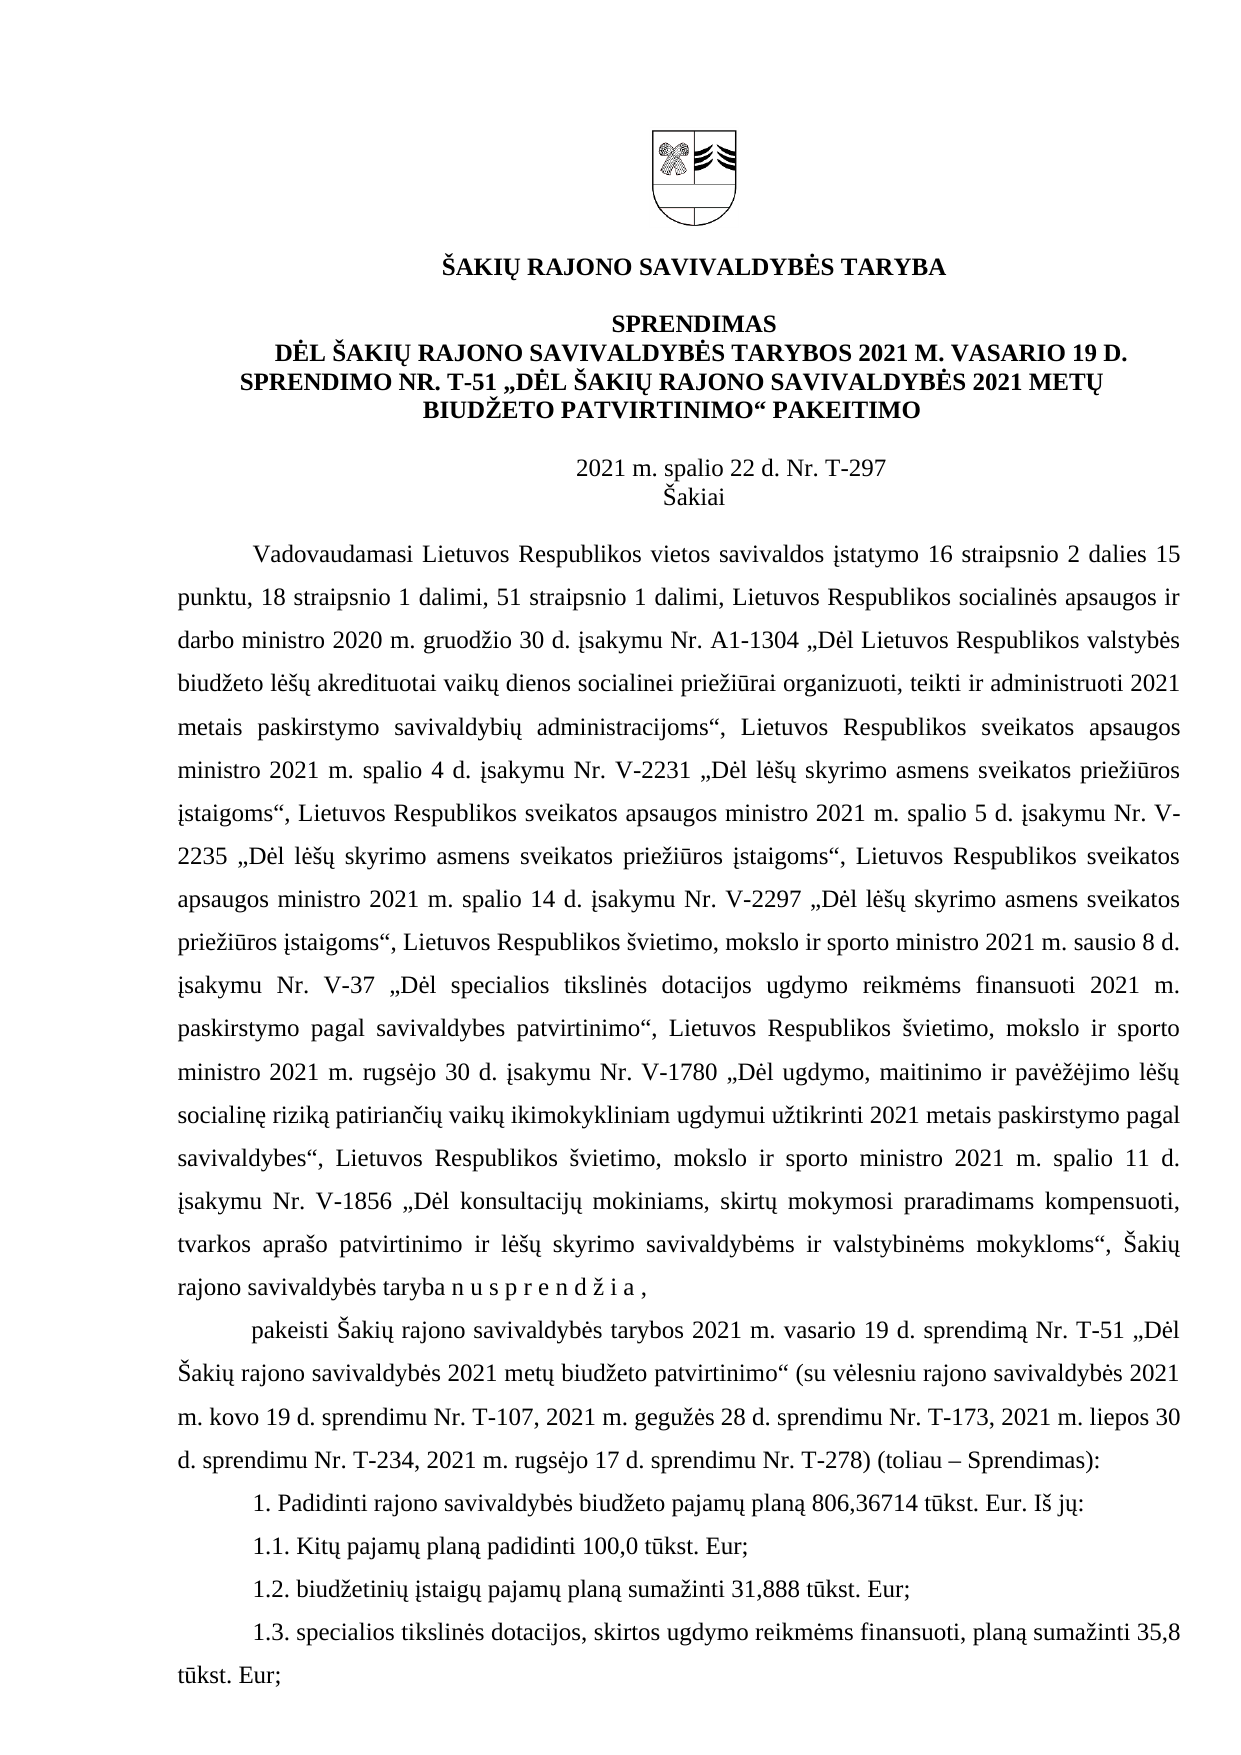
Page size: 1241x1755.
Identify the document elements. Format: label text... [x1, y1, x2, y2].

text ŠAKIŲ RAJONO SAVIVALDYBĖS TARYBA [177, 252, 1211, 280]
text 1. Padidinti rajono savivaldybės biudžeto pajamų planą 806,36714 tūkst. Eur. Iš jų: [177, 1488, 1181, 1517]
text DĖL ŠAKIŲ RAJONO SAVIVALDYBĖS TARYBOS 2021 M. VASARIO 19 D. SPRENDIMO NR. T-51 „DĖL ŠAKIŲ RAJONO SAVIVALDYBĖS 2021 METŲ BIUDŽETO PATVIRTINIMO“ PAKEITIMO [177, 338, 1166, 424]
text pakeisti Šakių rajono savivaldybės tarybos 2021 m. vasario 19 d. sprendimą Nr. T-51 „Dėl Šakių rajono savivaldybės 2021 metų biudžeto patvirtinimo“ (su vėlesniu rajono savivaldybės 2021 m. kovo 19 d. sprendimu Nr. T-107, 2021 m. gegužės 28 d. sprendimu Nr. T-173, 2021 m. liepos 30 d. sprendimu Nr. T-234, 2021 m. rugsėjo 17 d. sprendimu Nr. T-278) (toliau – Sprendimas): [177, 1315, 1181, 1473]
text SPRENDIMAS [177, 309, 1211, 338]
text 1.3. specialios tikslinės dotacijos, skirtos ugdymo reikmėms finansuoti, planą sumažinti 35,8 tūkst. Eur; [177, 1617, 1181, 1689]
text Vadovaudamasi Lietuvos Respublikos vietos savivaldos įstatymo 16 straipsnio 2 dalies 15 punktu, 18 straipsnio 1 dalimi, 51 straipsnio 1 dalimi, Lietuvos Respublikos socialinės apsaugos ir darbo ministro 2020 m. gruodžio 30 d. įsakymu Nr. A1-1304 „Dėl Lietuvos Respublikos valstybės biudžeto lėšų akredituotai vaikų dienos socialinei priežiūrai organizuoti, teikti ir administruoti 2021 metais paskirstymo savivaldybių administracijoms“, Lietuvos Respublikos sveikatos apsaugos ministro 2021 m. spalio 4 d. įsakymu Nr. V-2231 „Dėl lėšų skyrimo asmens sveikatos priežiūros įstaigoms“, Lietuvos Respublikos sveikatos apsaugos ministro 2021 m. spalio 5 d. įsakymu Nr. V-2235 „Dėl lėšų skyrimo asmens sveikatos priežiūros įstaigoms“, Lietuvos Respublikos sveikatos apsaugos ministro 2021 m. spalio 14 d. įsakymu Nr. V-2297 „Dėl lėšų skyrimo asmens sveikatos priežiūros įstaigoms“, Lietuvos Respublikos švietimo, mokslo ir sporto ministro 2021 m. sausio 8 d. įsakymu Nr. V-37 „Dėl specialios tikslinės dotacijos ugdymo reikmėms finansuoti 2021 m. paskirstymo pagal savivaldybes patvirtinimo“, Lietuvos Respublikos švietimo, mokslo ir sporto ministro 2021 m. rugsėjo 30 d. įsakymu Nr. V-1780 „Dėl ugdymo, maitinimo ir pavėžėjimo lėšų socialinę riziką patiriančių vaikų ikimokykliniam ugdymui užtikrinti 2021 metais paskirstymo pagal savivaldybes“, Lietuvos Respublikos švietimo, mokslo ir sporto ministro 2021 m. spalio 11 d. įsakymu Nr. V-1856 „Dėl konsultacijų mokiniams, skirtų mokymosi praradimams kompensuoti, tvarkos aprašo patvirtinimo ir lėšų skyrimo savivaldybėms ir valstybinėms mokykloms“, Šakių rajono savivaldybės taryba nusprendžia, [177, 539, 1181, 1301]
text 1.1. Kitų pajamų planą padidinti 100,0 tūkst. Eur; [177, 1531, 1181, 1560]
text 2021 m. spalio 22 d. Nr. T-297 [177, 453, 1240, 482]
text Šakiai [177, 482, 1211, 510]
text 1.2. biudžetinių įstaigų pajamų planą sumažinti 31,888 tūkst. Eur; [177, 1574, 1181, 1603]
